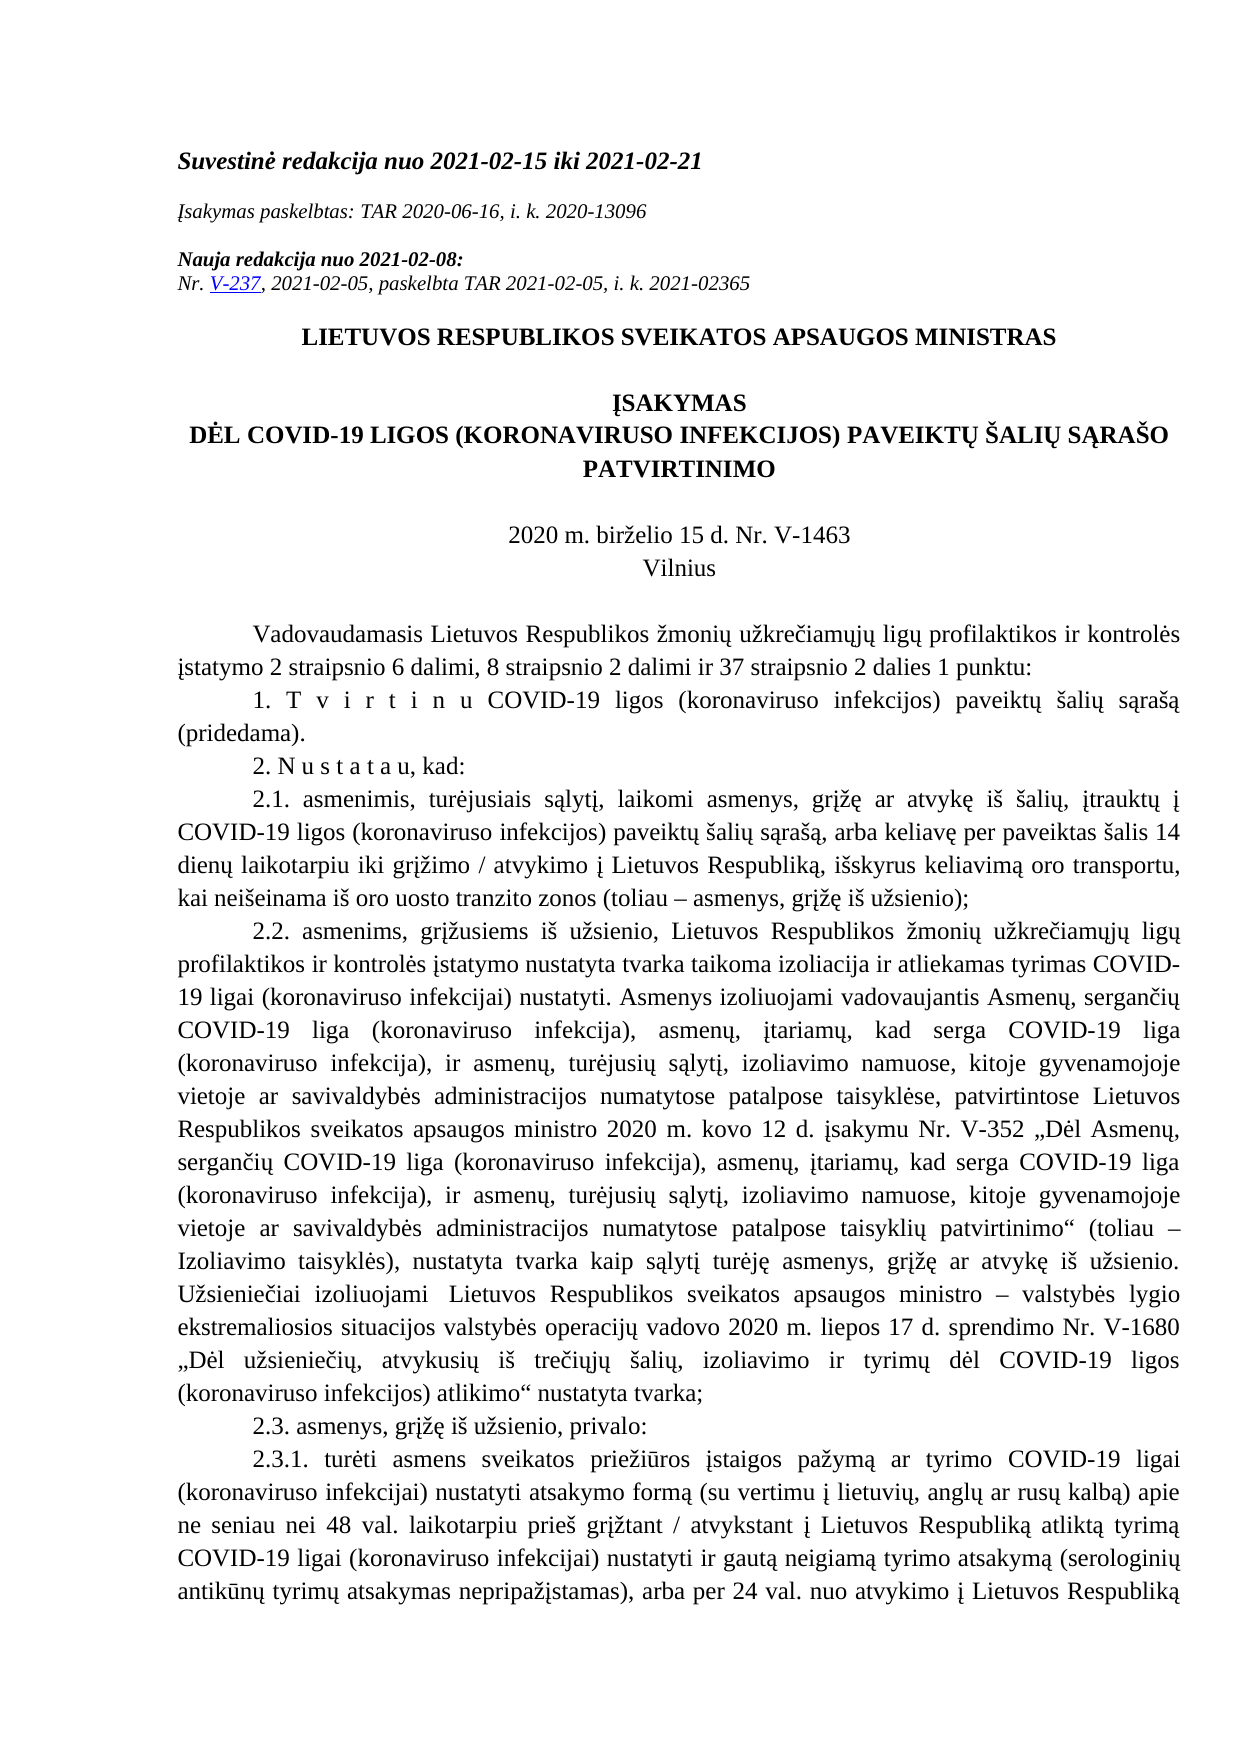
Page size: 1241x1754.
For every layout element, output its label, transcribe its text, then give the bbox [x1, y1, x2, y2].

text 2.1. asmenimis, turėjusiais sąlytį, laikomi asmenys, grįžę ar atvykę iš šalių, įtrauktų į COVID-19 ligos (koronaviruso infekcijos) paveiktų šalių sąrašą, arba keliavę per paveiktas šalis 14 dienų laikotarpiu iki grįžimo / atvykimo į Lietuvos Respubliką, išskyrus keliavimą oro transportu, kai neišeinama iš oro uosto tranzito zonos (toliau – asmenys, grįžę iš užsienio); [177, 784, 1181, 912]
text ĮSAKYMAS [177, 388, 1181, 416]
text Dėl COVID-19 ligos (koronaviruso infekcijos) paveiktų šalių sąrašo patvirtinimo [177, 421, 1181, 482]
text Įsakymas paskelbtas: TAR 2020-06-16, i. k. 2020-13096 [177, 199, 1181, 223]
text LIETUVOS RESPUBLIKOS SVEIKATOS APSAUGOS MINISTRAS [177, 322, 1181, 350]
text 2.3. asmenys, grįžę iš užsienio, privalo: [177, 1411, 1181, 1440]
text 1. T v i r t i n u COVID-19 ligos (koronaviruso infekcijos) paveiktų šalių sąrašą (pridedama). [177, 685, 1181, 747]
text 2.3.1. turėti asmens sveikatos priežiūros įstaigos pažymą ar tyrimo COVID-19 ligai (koronaviruso infekcijai) nustatyti atsakymo formą (su vertimu į lietuvių, anglų ar rusų kalbą) apie ne seniau nei 48 val. laikotarpiu prieš grįžtant / atvykstant į Lietuvos Respubliką atliktą tyrimą COVID-19 ligai (koronaviruso infekcijai) nustatyti ir gautą neigiamą tyrimo atsakymą (serologinių antikūnų tyrimų atsakymas nepripažįstamas), arba per 24 val. nuo atvykimo į Lietuvos Respubliką [177, 1444, 1181, 1605]
text 2020 m. birželio 15 d. Nr. V-1463 Vilnius [177, 520, 1181, 581]
text Suvestinė redakcija nuo 2021-02-15 iki 2021-02-21 [177, 146, 1181, 175]
text Vadovaudamasis Lietuvos Respublikos žmonių užkrečiamųjų ligų profilaktikos ir kontrolės įstatymo 2 straipsnio 6 dalimi, 8 straipsnio 2 dalimi ir 37 straipsnio 2 dalies 1 punktu: [177, 619, 1181, 681]
text Nauja redakcija nuo 2021-02-08: [177, 247, 1181, 271]
text Nr. V-237, 2021-02-05, paskelbta TAR 2021-02-05, i. k. 2021-02365 [177, 271, 1181, 295]
text 2. N u s t a t a u, kad: [177, 751, 1181, 779]
text 2.2. asmenims, grįžusiems iš užsienio, Lietuvos Respublikos žmonių užkrečiamųjų ligų profilaktikos ir kontrolės įstatymo nustatyta tvarka taikoma izoliacija ir atliekamas tyrimas COVID-19 ligai (koronaviruso infekcijai) nustatyti. Asmenys izoliuojami vadovaujantis Asmenų, sergančių COVID-19 liga (koronaviruso infekcija), asmenų, įtariamų, kad serga COVID-19 liga (koronaviruso infekcija), ir asmenų, turėjusių sąlytį, izoliavimo namuose, kitoje gyvenamojoje vietoje ar savivaldybės administracijos numatytose patalpose taisyklėse, patvirtintose Lietuvos Respublikos sveikatos apsaugos ministro 2020 m. kovo 12 d. įsakymu Nr. V-352 „Dėl Asmenų, sergančių COVID-19 liga (koronaviruso infekcija), asmenų, įtariamų, kad serga COVID-19 liga (koronaviruso infekcija), ir asmenų, turėjusių sąlytį, izoliavimo namuose, kitoje gyvenamojoje vietoje ar savivaldybės administracijos numatytose patalpose taisyklių patvirtinimo“ (toliau – Izoliavimo taisyklės), nustatyta tvarka kaip sąlytį turėję asmenys, grįžę ar atvykę iš užsienio. Užsieniečiai izoliuojami Lietuvos Respublikos sveikatos apsaugos ministro – valstybės lygio ekstremaliosios situacijos valstybės operacijų vadovo 2020 m. liepos 17 d. sprendimo Nr. V-1680 „Dėl užsieniečių, atvykusių iš trečiųjų šalių, izoliavimo ir tyrimų dėl COVID-19 ligos (koronaviruso infekcijos) atlikimo“ nustatyta tvarka; [177, 916, 1181, 1407]
